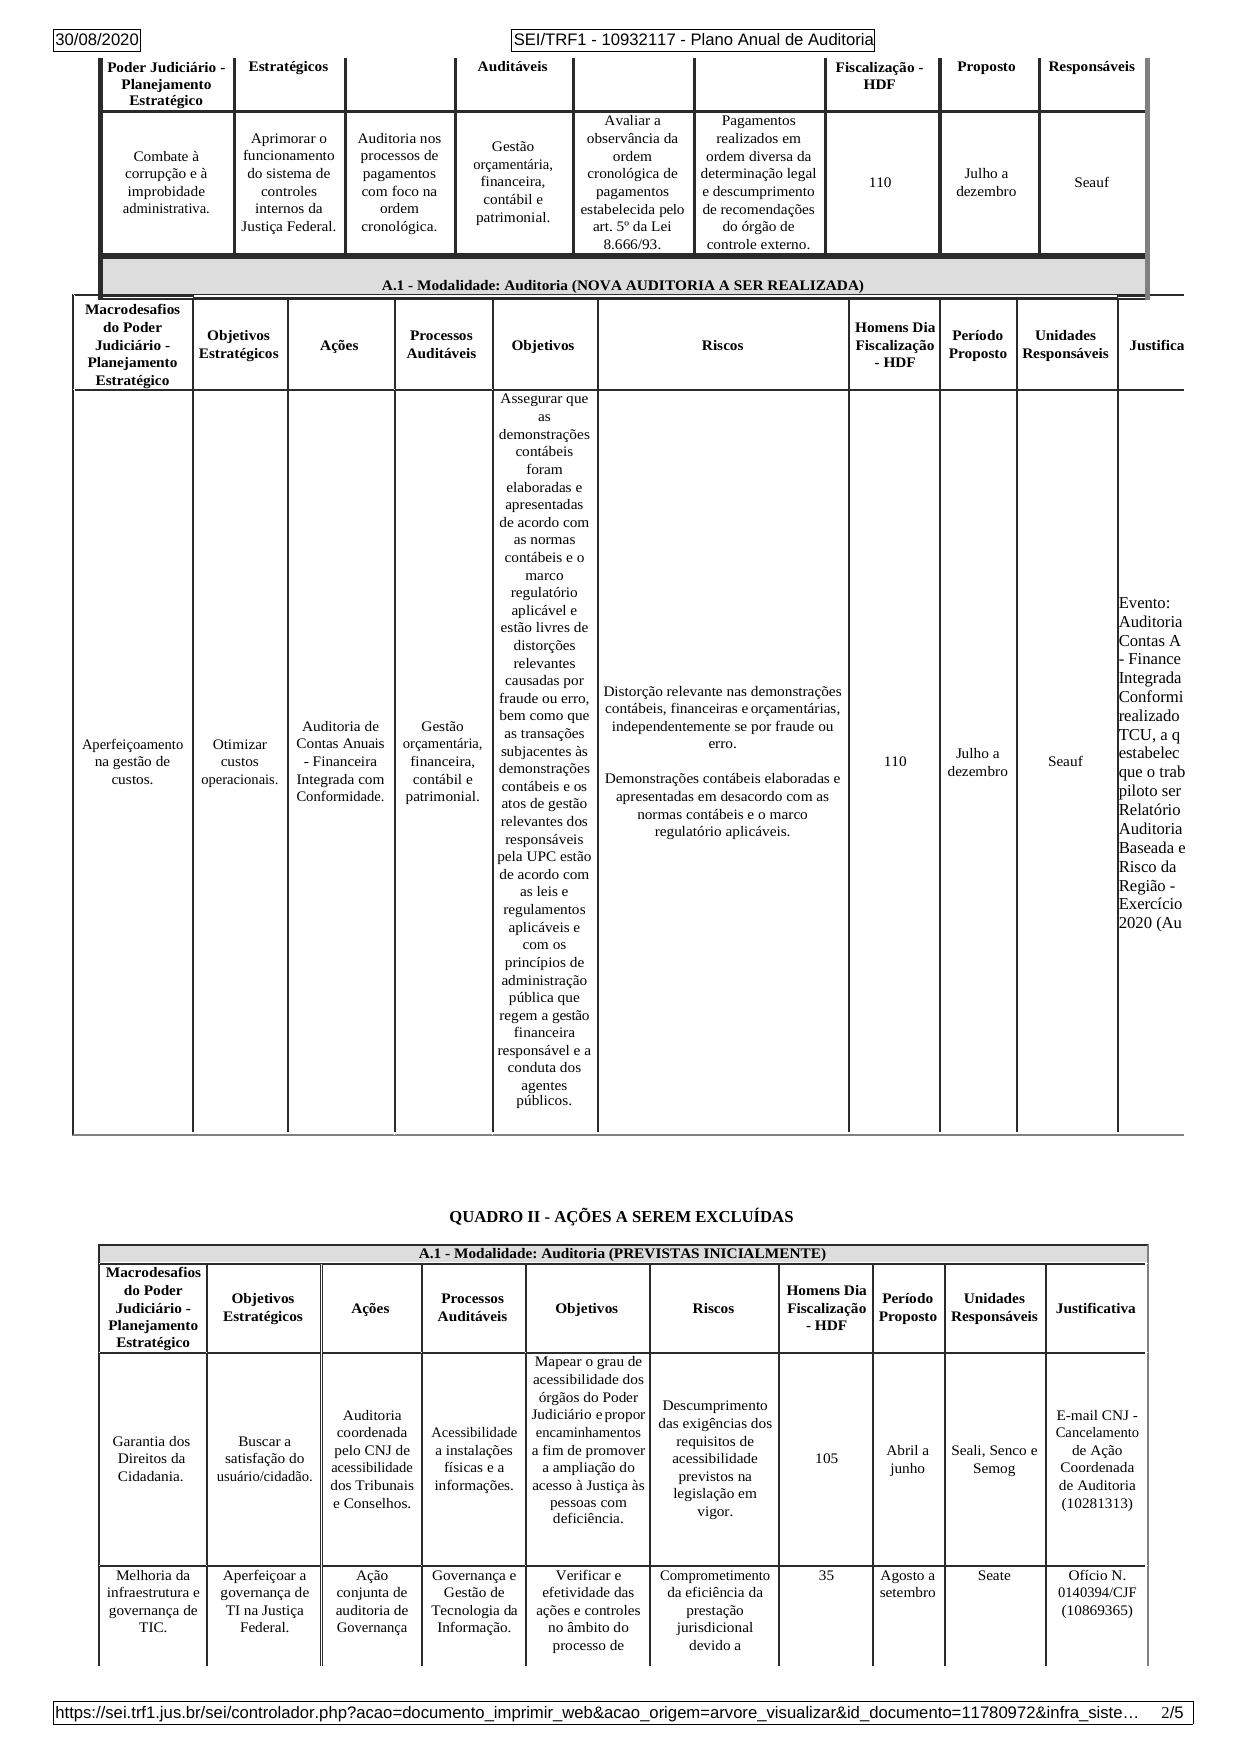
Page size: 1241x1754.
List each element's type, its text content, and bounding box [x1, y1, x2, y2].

table_cell Riscos [651, 1265, 778, 1351]
table_cell Período Proposto [941, 300, 1016, 388]
table_header Responsáveis [1041, 58, 1145, 110]
table_header Proposto [942, 58, 1038, 110]
table_cell Gestão orçamentária, financeira, contábil e patrimonial. [457, 113, 572, 253]
table_cell 105 [780, 1354, 872, 1564]
table_cell Ação conjunta de auditoria de Governança [323, 1567, 421, 1666]
table_cell 35 [780, 1567, 872, 1666]
table_cell A.1 - Modalidade: Auditoria (NOVA AUDITORIA A SER REALIZADA) [103, 259, 1145, 294]
table_header [1150, 58, 1184, 294]
table_cell Seate [946, 1567, 1045, 1666]
table_cell Ações [289, 300, 394, 388]
table_cell E-mail CNJ - Cancelamento de Ação Coordenada de Auditoria (10281313) [1047, 1351, 1147, 1564]
table_cell Descumprimento das exigências dos requisitos de acessibilidade previstos na legislação em vigor. [651, 1354, 778, 1564]
table_cell Pagamentos realizados em ordem diversa da determinação legal e descumprimento de recomendações do órgão de controle externo. [696, 113, 824, 253]
table_cell Macrodesafios do Poder Judiciário - Planejamento Estratégico [74, 296, 192, 388]
table_header [696, 58, 824, 110]
table_header Poder Judiciário - Planejamento Estratégico [103, 58, 233, 110]
table_header [347, 58, 454, 110]
table_cell Objetivos Estratégicos [194, 300, 287, 388]
table_header Fiscalização - HDF [827, 58, 938, 110]
table_header [575, 58, 693, 110]
table_cell Aperfeiçoamento na gestão de custos. [74, 391, 193, 1133]
table_cell 110 [849, 391, 940, 1133]
table_cell Otimizar custos operacionais. [193, 391, 288, 1133]
table_header Estratégicos [236, 58, 344, 110]
table_cell Macrodesafios do Poder Judiciário - Planejamento Estratégico [100, 1265, 206, 1351]
table_cell Homens Dia Fiscalização - HDF [850, 300, 939, 388]
table_cell Objetivos Estratégicos [208, 1265, 320, 1351]
table_cell Unidades Responsáveis [946, 1265, 1045, 1351]
table_cell Buscar a satisfação do usuário/cidadão. [208, 1354, 320, 1564]
table_cell Auditoria de Contas Anuais - Financeira Integrada com Conformidade. [288, 391, 394, 1133]
table_cell Garantia dos Direitos da Cidadania. [100, 1354, 206, 1564]
subtitle QUADRO II - AÇÕES A SEREM EXCLUÍDAS [58, 1207, 1184, 1226]
table_cell Objetivos [494, 300, 597, 388]
table_header [73, 58, 98, 294]
table_cell Mapear o grau de acessibilidade dos órgãos do Poder Judiciário e propor encaminhamentos a fim de promover a ampliação do acesso à Justiça às pessoas com deficiência. [527, 1354, 649, 1564]
table_cell Julho a dezembro [940, 391, 1017, 1133]
table_cell Seauf [1017, 391, 1118, 1133]
table_cell Objetivos [527, 1265, 649, 1351]
table_cell Auditoria coordenada pelo CNJ de acessibilidade dos Tribunais e Conselhos. [323, 1354, 421, 1564]
table_cell Ofício N. 0140394/CJF (10869365) [1047, 1565, 1147, 1666]
table_cell Comprometimento da eficiência da prestação jurisdicional devido a [651, 1567, 778, 1666]
table_cell Avaliar a observância da ordem cronológica de pagamentos estabelecida pelo art. 5º da Lei 8.666/93. [575, 113, 693, 253]
table_header Auditáveis [457, 58, 572, 110]
table_cell Agosto a setembro [874, 1567, 944, 1666]
table_cell Melhoria da infraestrutura e governança de TIC. [100, 1567, 206, 1666]
table_cell Seauf [1041, 113, 1145, 253]
table_header A.1 - Modalidade: Auditoria (PREVISTAS INICIALMENTE) [100, 1246, 1147, 1262]
table_cell Período Proposto [874, 1265, 944, 1351]
table_cell Julho a dezembro [942, 113, 1038, 253]
table_cell Distorção relevante nas demonstrações contábeis, financeiras e orçamentárias, independentemente se por fraude ou erro. Demonstrações contábeis elaboradas e apresentadas em desacordo com as normas contábeis e o marco regulatório aplicáveis. [598, 391, 849, 1133]
table_cell 110 [827, 113, 938, 253]
table_cell Seali, Senco e Semog [946, 1354, 1045, 1564]
table_cell Verificar e efetividade das ações e controles no âmbito do processo de [527, 1567, 649, 1666]
table_cell Processos Auditáveis [423, 1265, 525, 1351]
table_cell Gestão orçamentária, financeira, contábil e patrimonial. [394, 391, 492, 1133]
table_cell Ações [323, 1265, 421, 1351]
table_cell Homens Dia Fiscalização - HDF [780, 1265, 872, 1351]
table_cell Riscos [599, 300, 848, 388]
table_cell Processos Auditáveis [396, 300, 492, 388]
table_cell Evento: Auditoria Contas A - Finance Integrada Conformi realizado TCU, a q estabelec que o trab piloto ser Relatório Auditoria Baseada e Risco da Região - Exercício 2020 (Au [1118, 391, 1184, 1133]
table_cell Assegurar que as demonstrações contábeis foram elaboradas e apresentadas de acordo com as normas contábeis e o marco regulatório aplicável e estão livres de distorções relevantes causadas por fraude ou erro, bem como que as transações subjacentes às demonstrações contábeis e os atos de gestão relevantes dos responsáveis pela UPC estão de acordo com as leis e regulamentos aplicáveis e com os princípios de administração pública que regem a gestão financeira responsável e a conduta dos agentes públicos. [493, 391, 598, 1133]
table_cell Justificativa [1047, 1263, 1147, 1351]
table_cell Unidades Responsáveis [1018, 300, 1117, 388]
table_cell Justifica [1119, 296, 1184, 388]
table_cell Aprimorar o funcionamento do sistema de controles internos da Justiça Federal. [236, 113, 344, 253]
table_cell Combate à corrupção e à improbidade administrativa. [103, 113, 233, 253]
table_cell Acessibilidade a instalações físicas e a informações. [423, 1354, 525, 1564]
table_cell Governança e Gestão de Tecnologia da Informação. [423, 1567, 525, 1666]
table_cell Abril a junho [874, 1354, 944, 1564]
table_cell Auditoria nos processos de pagamentos com foco na ordem cronológica. [347, 113, 454, 253]
table_cell Aperfeiçoar a governança de TI na Justiça Federal. [208, 1567, 320, 1666]
